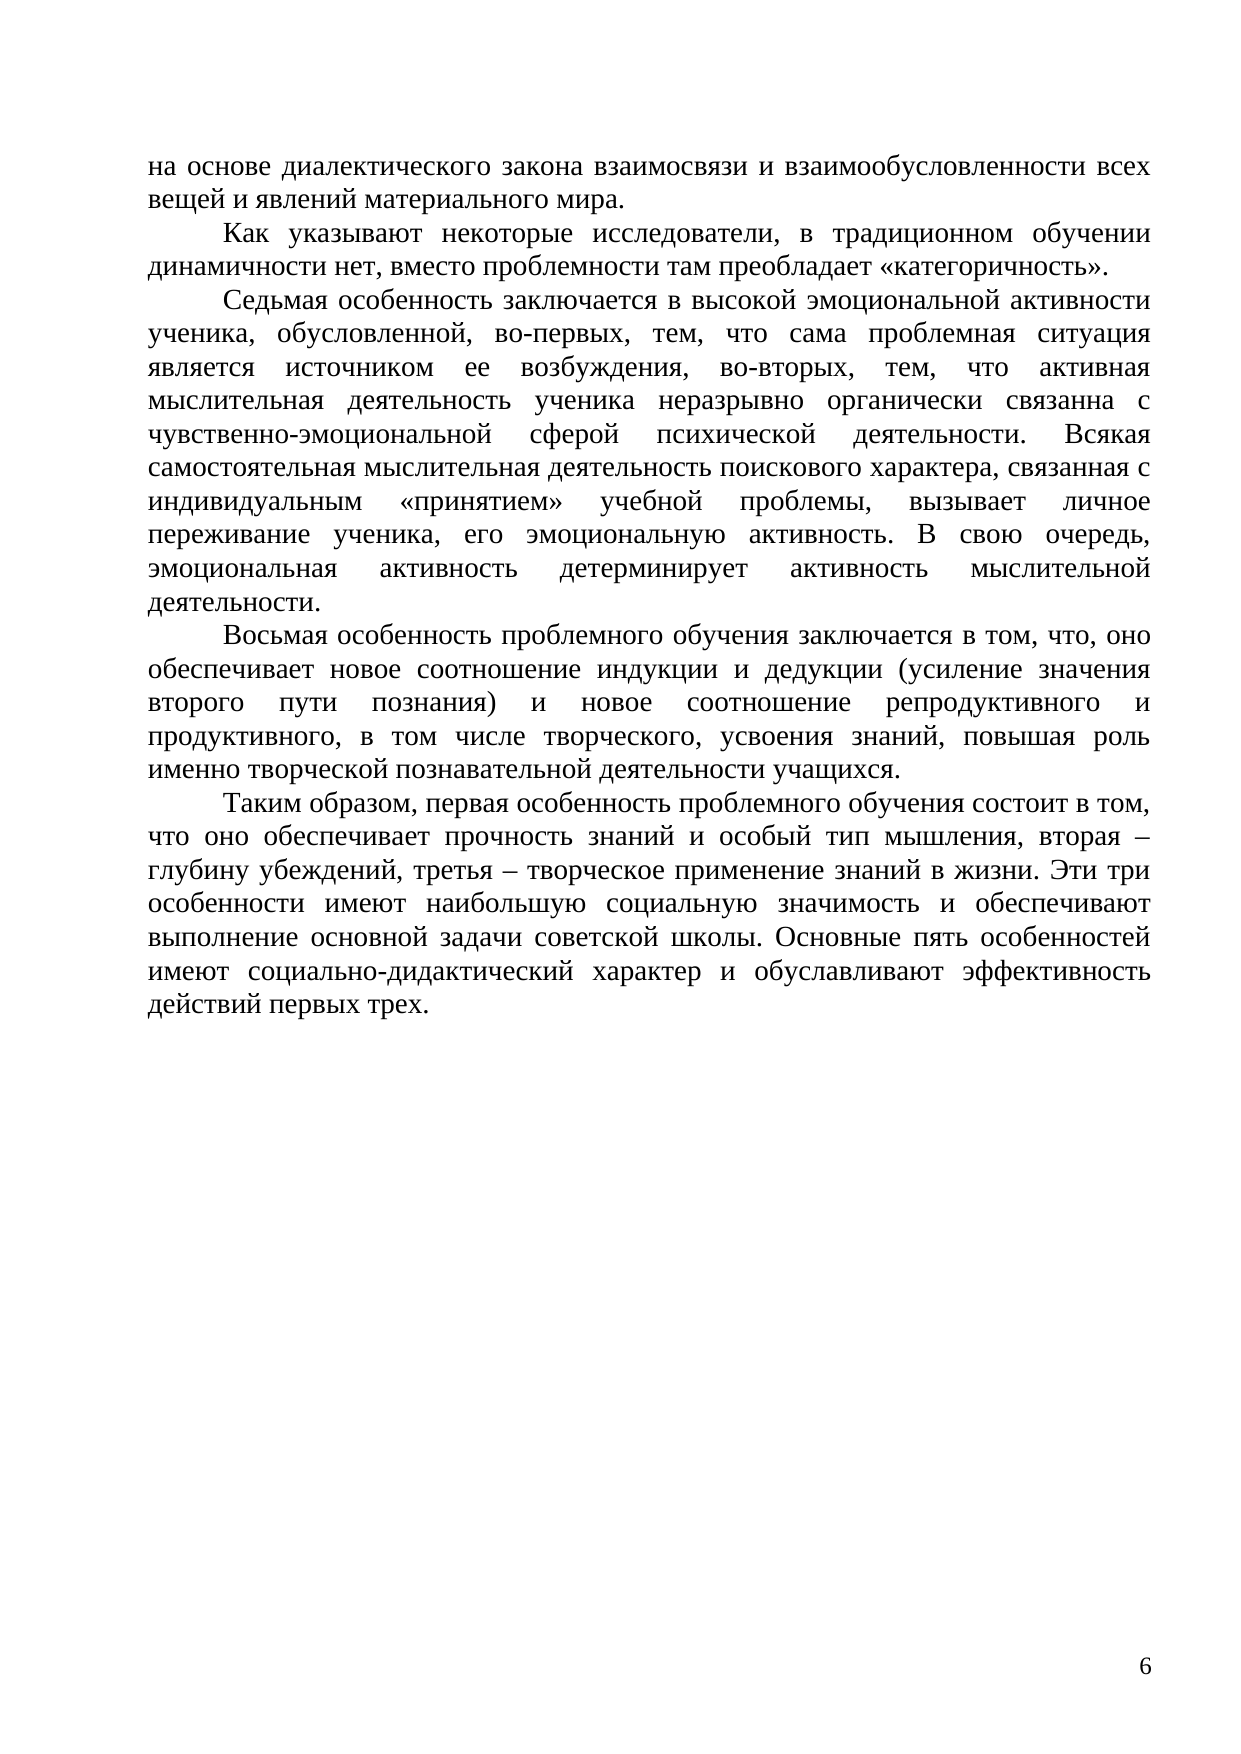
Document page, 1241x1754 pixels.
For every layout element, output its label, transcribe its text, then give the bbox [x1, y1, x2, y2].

text Восьмая особенность проблемного обучения заключается в том, что, оно обеспечивает новое соотношение индукции и дедукции (усиление значения второго пути познания) и новое соотношение репродуктивного и продуктивного, в том числе творческого, усвоения знаний, повышая роль именно творческой познавательной деятельности учащихся. [148, 617, 1152, 785]
text Таким образом, первая особенность проблемного обучения состоит в том, что оно обеспечивает прочность знаний и особый тип мышления, вторая – глубину убеждений, третья – творческое применение знаний в жизни. Эти три особенности имеют наибольшую социальную значимость и обеспечивают выполнение основной задачи советской школы. Основные пять особенностей имеют социально-дидактический характер и обуславливают эффективность действий первых трех. [148, 785, 1152, 1020]
text Как указывают некоторые исследователи, в традиционном обучении динамичности нет, вместо проблемности там преобладает «категоричность». [148, 215, 1152, 282]
text на основе диалектического закона взаимосвязи и взаимообусловленности всех вещей и явлений материального мира. [148, 148, 1152, 215]
text Седьмая особенность заключается в высокой эмоциональной активности ученика, обусловленной, во-первых, тем, что сама проблемная ситуация является источником ее возбуждения, во-вторых, тем, что активная мыслительная деятельность ученика неразрывно органически связанна с чувственно-эмоциональной сферой психической деятельности. Всякая самостоятельная мыслительная деятельность поискового характера, связанная с индивидуальным «принятием» учебной проблемы, вызывает личное переживание ученика, его эмоциональную активность. В свою очередь, эмоциональная активность детерминирует активность мыслительной деятельности. [148, 282, 1152, 617]
